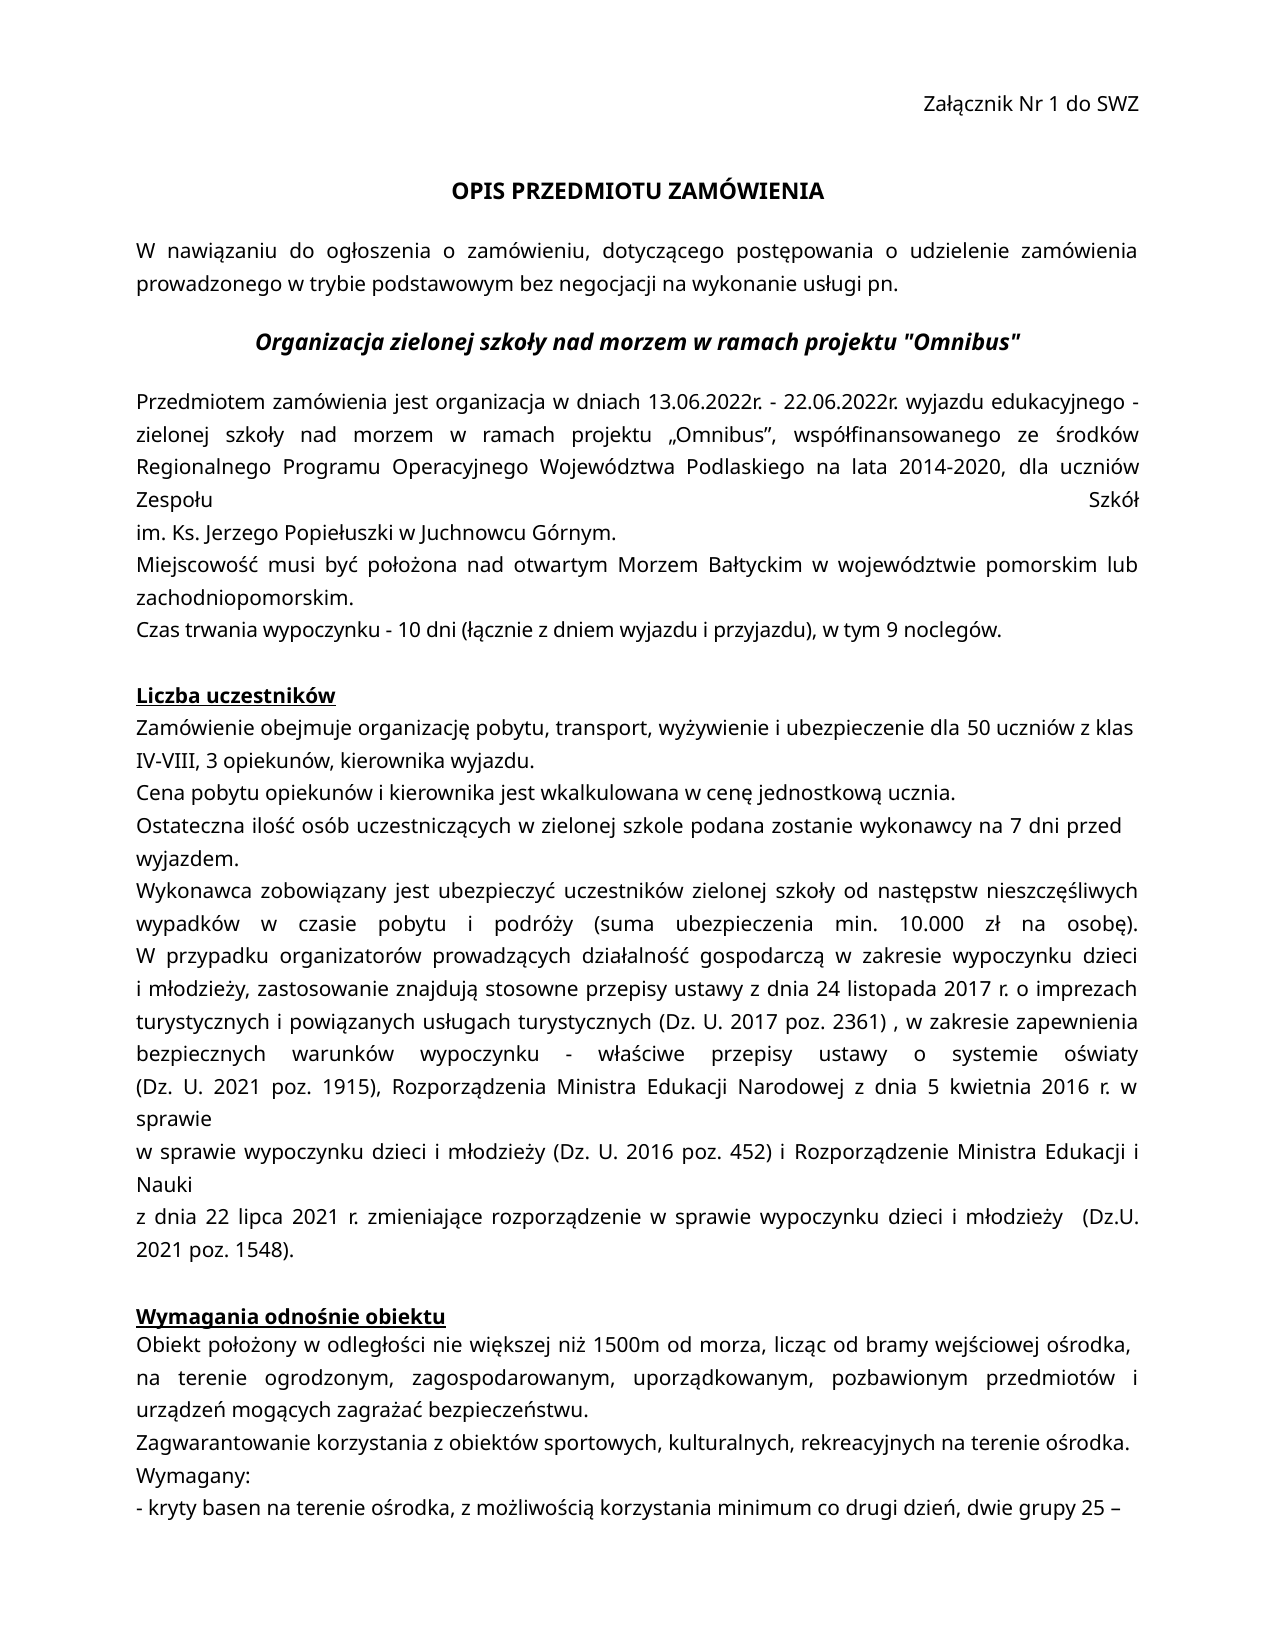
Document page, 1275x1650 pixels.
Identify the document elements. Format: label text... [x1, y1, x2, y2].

text Zagwarantowanie korzystania z obiektów sportowych, kulturalnych, rekreacyjnych na terenie ośrodka. [136, 1428, 1139, 1457]
text Wymagania odnośnie obiektu [136, 1302, 1139, 1330]
text Organizacja zielonej szkoły nad morzem w ramach projektu "Omnibus" [136, 326, 1139, 358]
text Obiekt położony w odległości nie większej niż 1500m od morza, licząc od bramy wejściowej ośrodka, na terenie ogrodzonym, zagospodarowanym, uporządkowanym, pozbawionym przedmiotów i urządzeń mogących zagrażać bezpieczeństwu. [136, 1330, 1139, 1424]
text Miejscowość musi być położona nad otwartym Morzem Bałtyckim w województwie pomorskim lub zachodniopomorskim. Czas trwania wypoczynku - 10 dni (łącznie z dniem wyjazdu i przyjazdu), w tym 9 noclegów. [136, 550, 1139, 644]
subtitle Wykonawca zobowiązany jest ubezpieczyć uczestników zielonej szkoły od następstw nieszczęśliwych wypadków w czasie pobytu i podróży (suma ubezpieczenia min. 10.000 zł na osobę). W przypadku organizatorów prowadzących działalność gospodarczą w zakresie wypoczynku dzieci i młodzieży, zastosowanie znajdują stosowne przepisy ustawy z dnia 24 listopada 2017 r. o imprezach turystycznych i powiązanych usługach turystycznych (Dz. U. 2017 poz. 2361) , w zakresie zapewnienia bezpiecznych warunków wypoczynku - właściwe przepisy ustawy o systemie oświaty (Dz. U. 2021 poz. 1915), Rozporządzenia Ministra Edukacji Narodowej z dnia 5 kwietnia 2016 r. w sprawie w sprawie wypoczynku dzieci i młodzieży (Dz. U. 2016 poz. 452) i Rozporządzenie Ministra Edukacji i Nauki z dnia 22 lipca 2021 r. zmieniające rozporządzenie w sprawie wypoczynku dzieci i młodzieży (Dz.U. 2021 poz. 1548). [136, 876, 1139, 1263]
text Cena pobytu opiekunów i kierownika jest wkalkulowana w cenę jednostkową ucznia. [136, 778, 1123, 807]
text Zamówienie obejmuje organizację pobytu, transport, wyżywienie i ubezpieczenie dla 50 uczniów z klas IV-VIII, 3 opiekunów, kierownika wyjazdu. [136, 713, 1139, 774]
text W nawiązaniu do ogłoszenia o zamówieniu, dotyczącego postępowania o udzielenie zamówienia prowadzonego w trybie podstawowym bez negocjacji na wykonanie usługi pn. [136, 236, 1139, 297]
text Przedmiotem zamówienia jest organizacja w dniach 13.06.2022r. - 22.06.2022r. wyjazdu edukacyjnego - zielonej szkoły nad morzem w ramach projektu „Omnibus”, współfinansowanego ze środków Regionalnego Programu Operacyjnego Województwa Podlaskiego na lata 2014-2020, dla uczniów Zespołu Szkół im. Ks. Jerzego Popiełuszki w Juchnowcu Górnym. [136, 387, 1139, 546]
text Załącznik Nr 1 do SWZ [136, 89, 1139, 117]
text Liczba uczestników [136, 681, 1123, 709]
text OPIS PRZEDMIOTU ZAMÓWIENIA [136, 175, 1139, 206]
text Ostateczna ilość osób uczestniczących w zielonej szkole podana zostanie wykonawcy na 7 dni przed wyjazdem. [136, 811, 1123, 872]
text Wymagany: - kryty basen na terenie ośrodka, z możliwością korzystania minimum co drugi dzień, dwie grupy 25 – [136, 1461, 1139, 1522]
